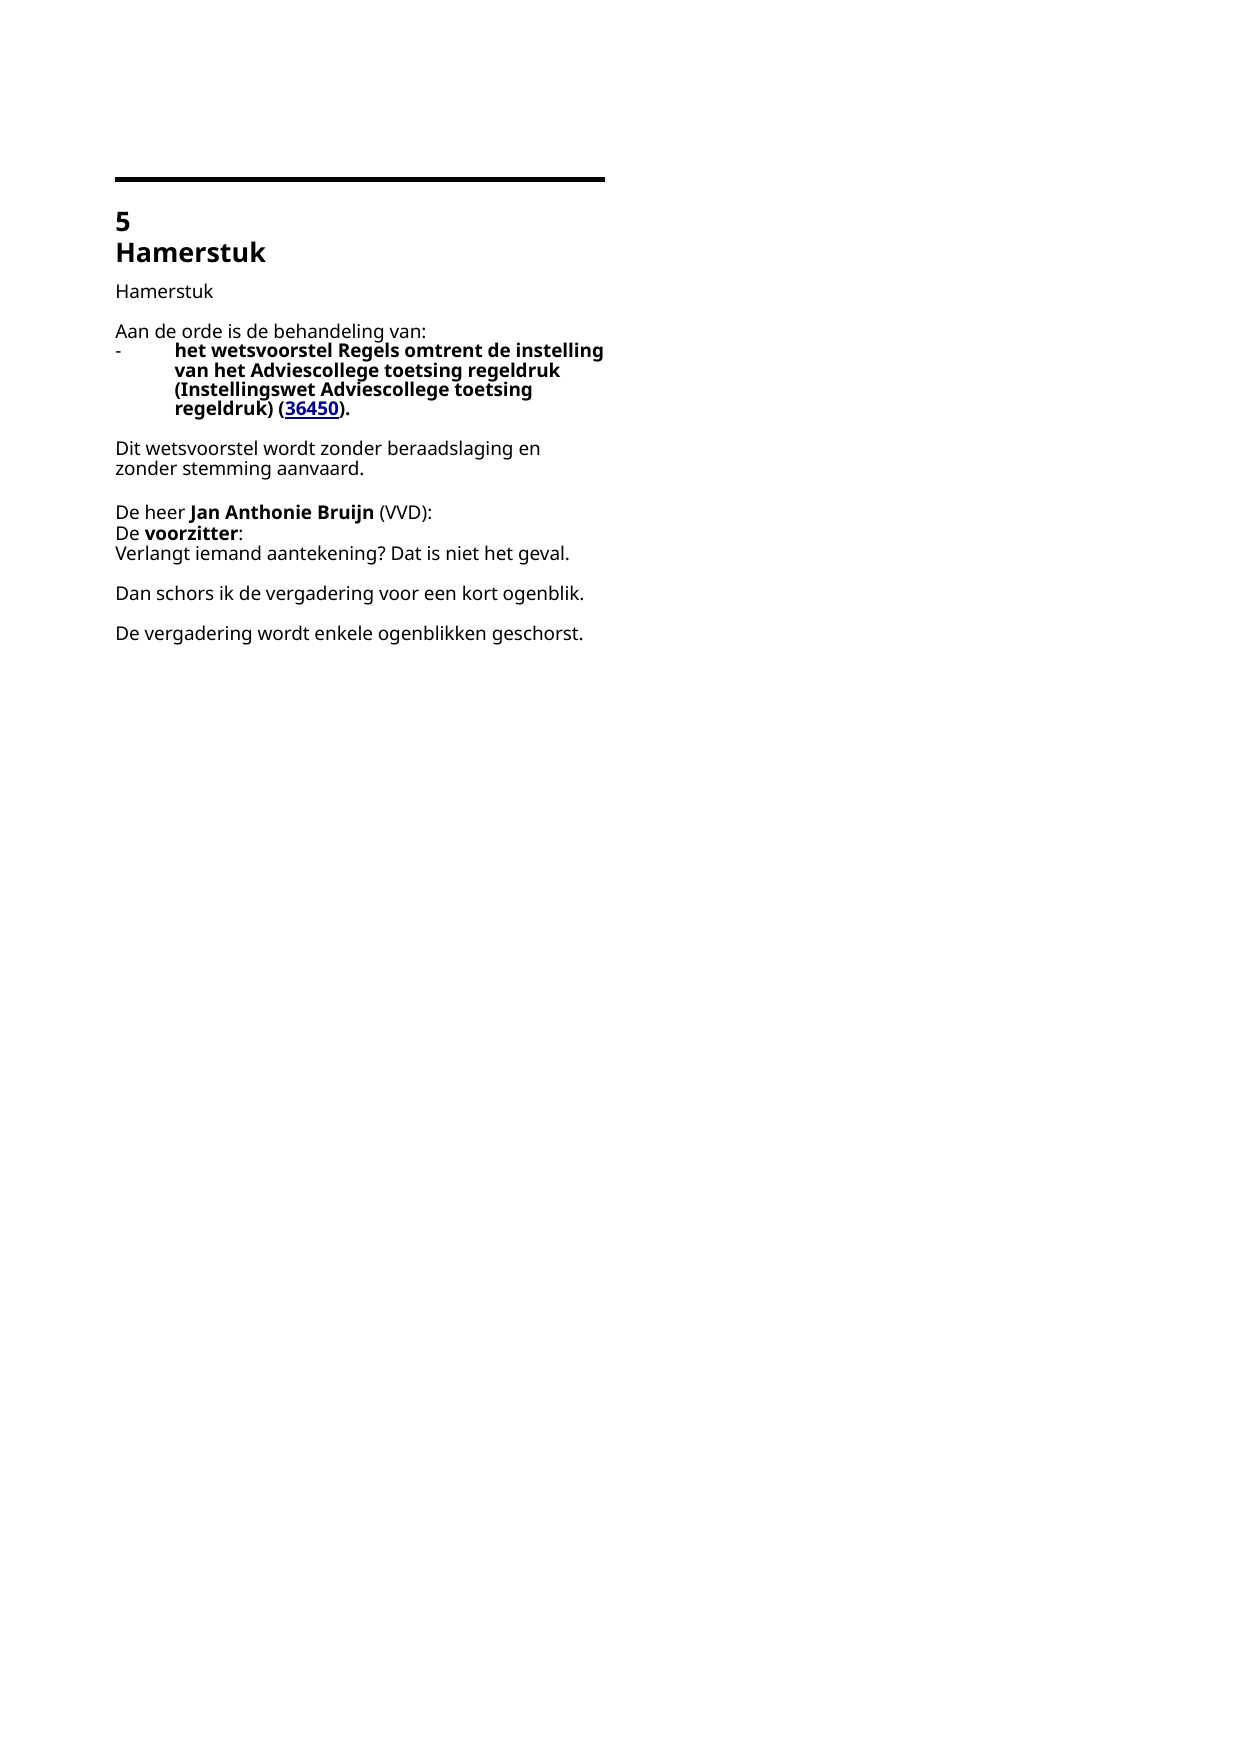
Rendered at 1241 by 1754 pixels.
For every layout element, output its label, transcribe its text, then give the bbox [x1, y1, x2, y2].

text Hamerstuk [115, 239, 605, 283]
text Verlangt iemand aantekening? Dat is niet het geval. [115, 544, 605, 564]
text 5 [115, 203, 605, 239]
text De voorzitter: [115, 525, 605, 544]
text De heer Jan Anthonie Bruijn (VVD): [115, 499, 605, 525]
text Aan de orde is de behandeling van: [115, 323, 605, 342]
text Hamerstuk [115, 283, 605, 302]
text Dit wetsvoorstel wordt zonder beraadslaging en zonder stemming aanvaard. [115, 440, 605, 479]
text Dan schors ik de vergadering voor een kort ogenblik. [115, 584, 605, 604]
list het wetsvoorstel Regels omtrent de instelling van het Adviescollege toetsing regeldruk (Instellingswet Adviescollege toetsing regeldruk) (36450). [115, 342, 605, 419]
text De vergadering wordt enkele ogenblikken geschorst. [115, 624, 605, 644]
